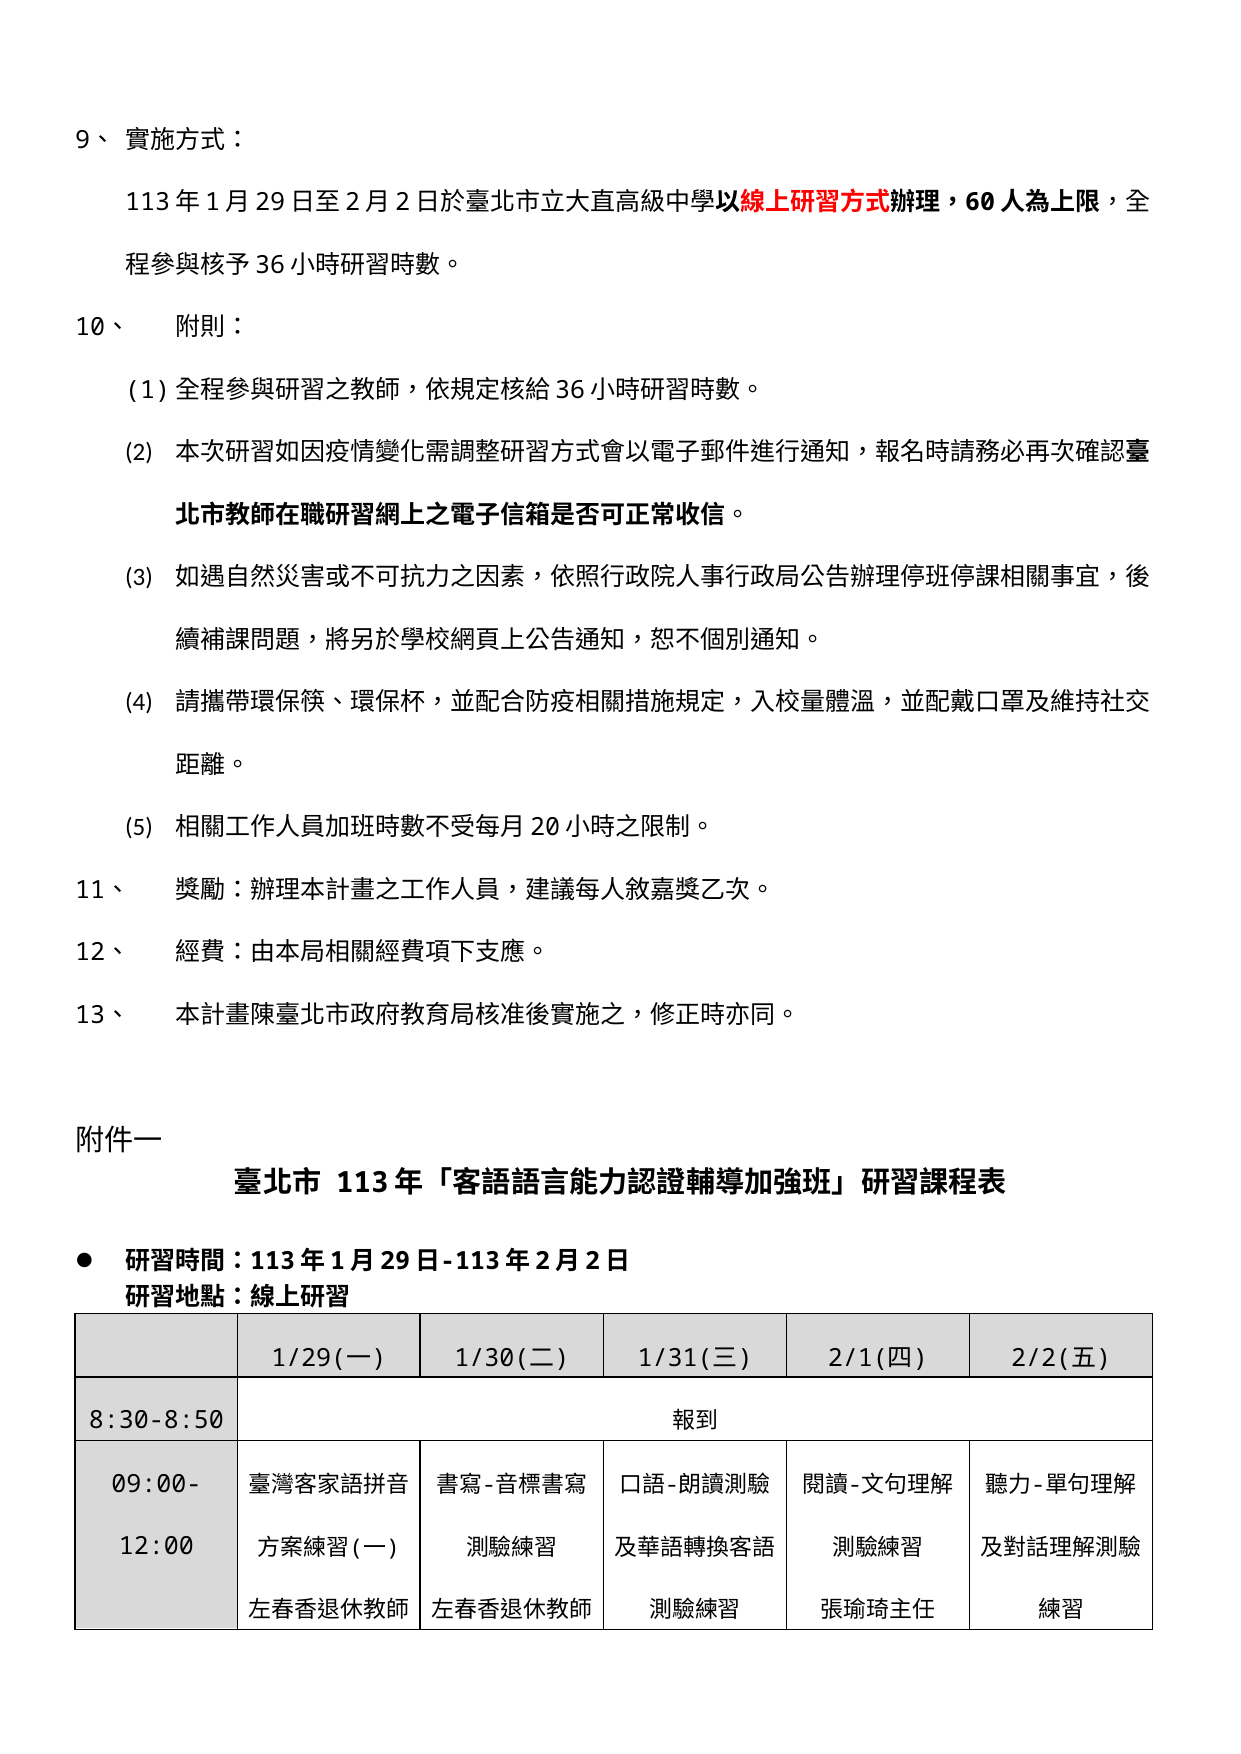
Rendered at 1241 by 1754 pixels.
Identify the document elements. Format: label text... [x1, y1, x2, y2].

table_cell 口語-朗讀測驗及華語轉換客語測驗練習 [604, 1441, 786, 1628]
list 如遇自然災害或不可抗力之因素，依照行政院人事行政局公告辦理停班停課相關事宜，後續補課問題，將另於學校網頁上公告通知，恕不個別通知。 [125, 533, 1165, 658]
list 經費：由本局相關經費項下支應。 [75, 908, 1165, 971]
table_cell 聽力-單句理解及對話理解測驗練習 [970, 1441, 1152, 1628]
table_header 2/2(五) [970, 1314, 1152, 1376]
table_header 1/29(一) [238, 1314, 419, 1376]
table_header 2/1(四) [787, 1314, 969, 1376]
table_cell 閱讀-文句理解測驗練習 張瑜琦主任 [787, 1441, 969, 1628]
list 請攜帶環保筷、環保杯，並配合防疫相關措施規定，入校量體溫，並配戴口罩及維持社交距離。 [125, 658, 1165, 783]
table_cell 8:30-8:50 [76, 1378, 237, 1440]
list 全程參與研習之教師，依規定核給36小時研習時數。 [125, 346, 1165, 408]
table_header 1/30(二) [421, 1314, 603, 1376]
text 附件一 [75, 1096, 1165, 1158]
text 113年1月29日至2月2日於臺北市立大直高級中學以線上研習方式辦理，60人為上限，全程參與核予36小時研習時數。 [125, 158, 1165, 283]
table_cell 臺灣客家語拼音方案練習(一) 左春香退休教師 [238, 1441, 419, 1628]
table_cell 報到 [238, 1378, 1152, 1440]
list 本次研習如因疫情變化需調整研習方式會以電子郵件進行通知，報名時請務必再次確認臺北市教師在職研習網上之電子信箱是否可正常收信。 [125, 408, 1165, 533]
table_cell 書寫-音標書寫測驗練習 左春香退休教師 [421, 1441, 603, 1628]
list 實施方式： [75, 96, 1165, 158]
table_header 1/31(三) [604, 1314, 786, 1376]
list 獎勵：辦理本計畫之工作人員，建議每人敘嘉獎乙次。 [75, 846, 1165, 908]
list 附則： [75, 283, 1165, 346]
table_cell 09:00-12:00 [76, 1441, 237, 1628]
table_header [76, 1314, 237, 1376]
list 相關工作人員加班時數不受每月20小時之限制。 [125, 783, 1165, 846]
list 研習時間：113年1月29日-113年2月2日 研習地點：線上研習 [75, 1240, 1165, 1313]
list 本計畫陳臺北市政府教育局核准後實施之，修正時亦同。 [75, 971, 1165, 1033]
text 臺北市 113年「客語語言能力認證輔導加強班」研習課程表 [75, 1158, 1165, 1201]
